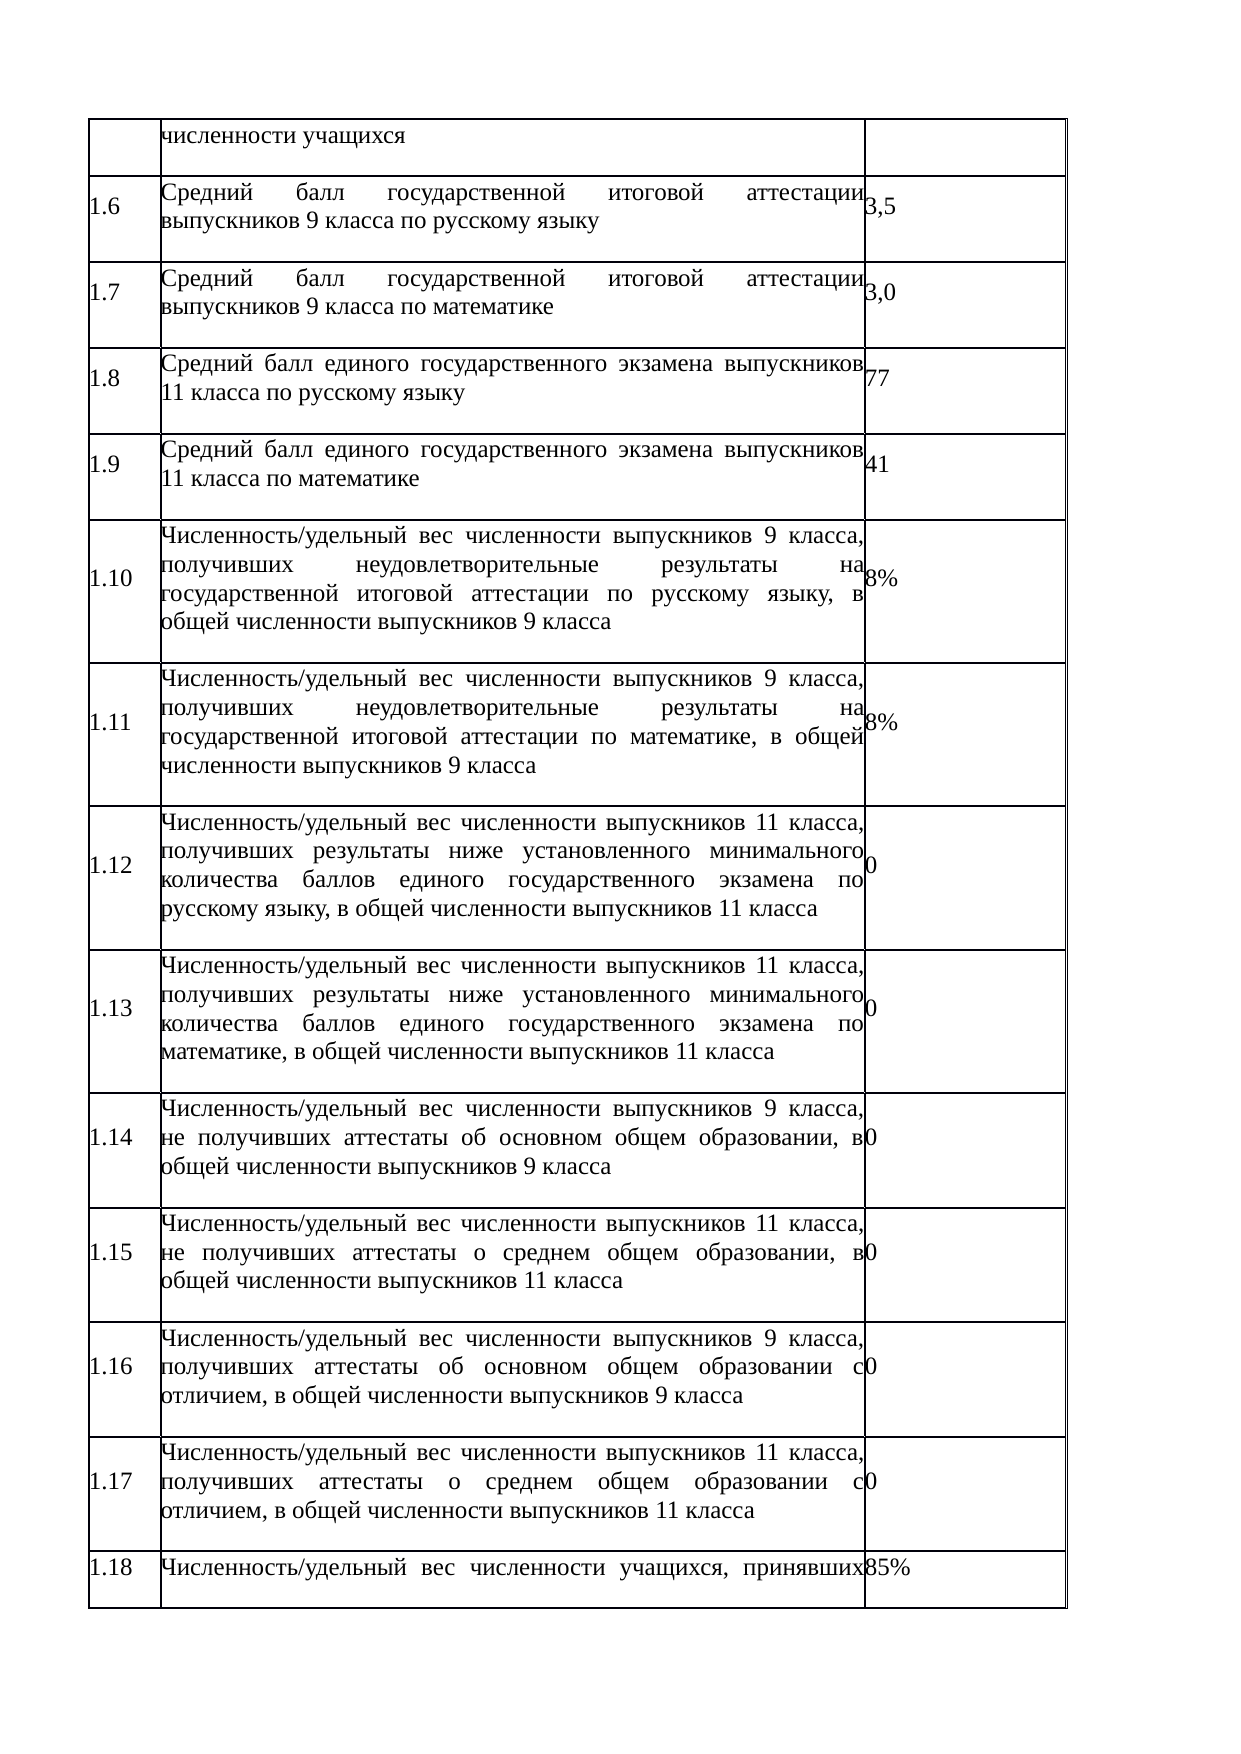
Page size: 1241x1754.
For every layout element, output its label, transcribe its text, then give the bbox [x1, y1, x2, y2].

table_cell 1.12 [90, 807, 160, 948]
table_cell 1.17 [90, 1438, 160, 1550]
table_cell 77 [866, 349, 1065, 433]
table_cell 0 [866, 1209, 1065, 1321]
table_cell 0 [866, 1323, 1065, 1436]
table_cell 1.18 [90, 1552, 160, 1607]
table_cell 1.14 [90, 1094, 160, 1206]
table_cell [90, 120, 160, 175]
table_cell 1.7 [90, 263, 160, 347]
table_cell 1.13 [90, 951, 160, 1092]
table_cell 1.6 [90, 177, 160, 261]
table_cell Численность/удельный вес численности выпускников 11 класса, не получивших аттестаты о среднем общем образовании, в общей численности выпускников 11 класса [162, 1209, 864, 1321]
table_cell Численность/удельный вес численности выпускников 9 класса, не получивших аттестаты об основном общем образовании, в общей численности выпускников 9 класса [162, 1094, 864, 1206]
table_cell Численность/удельный вес численности выпускников 11 класса, получивших аттестаты о среднем общем образовании с отличием, в общей численности выпускников 11 класса [162, 1438, 864, 1550]
table_cell Численность/удельный вес численности выпускников 9 класса, получивших неудовлетворительные результаты на государственной итоговой аттестации по русскому языку, в общей численности выпускников 9 класса [162, 521, 864, 662]
table_cell Численность/удельный вес численности учащихся, принявших участие в различных олимпиадах, смотрах, конкурсах, в общей численности учащихся [162, 1552, 864, 1607]
table_cell 3,0 [866, 263, 1065, 347]
table_cell численности учащихся [162, 120, 864, 175]
table_cell Численность/удельный вес численности выпускников 11 класса, получивших результаты ниже установленного минимального количества баллов единого государственного экзамена по русскому языку, в общей численности выпускников 11 класса [162, 807, 864, 948]
table_cell 1.15 [90, 1209, 160, 1321]
table_cell 1.11 [90, 664, 160, 805]
table_cell Численность/удельный вес численности выпускников 9 класса, получивших аттестаты об основном общем образовании с отличием, в общей численности выпускников 9 класса [162, 1323, 864, 1436]
table_cell 1.10 [90, 521, 160, 662]
table_cell [866, 120, 1065, 175]
table_cell 0 [866, 1438, 1065, 1550]
table_cell 1.16 [90, 1323, 160, 1436]
table_cell Средний балл государственной итоговой аттестации выпускников 9 класса по математике [162, 263, 864, 347]
table_cell 0 [866, 807, 1065, 948]
table_cell 1.8 [90, 349, 160, 433]
table_cell 0 [866, 951, 1065, 1092]
table_cell 8% [866, 521, 1065, 662]
table_cell Средний балл единого государственного экзамена выпускников 11 класса по русскому языку [162, 349, 864, 433]
table_cell Средний балл единого государственного экзамена выпускников 11 класса по математике [162, 435, 864, 518]
table_cell 3,5 [866, 177, 1065, 261]
table_cell Средний балл государственной итоговой аттестации выпускников 9 класса по русскому языку [162, 177, 864, 261]
table_cell Численность/удельный вес численности выпускников 9 класса, получивших неудовлетворительные результаты на государственной итоговой аттестации по математике, в общей численности выпускников 9 класса [162, 664, 864, 805]
table_cell 0 [866, 1094, 1065, 1206]
table_cell 41 [866, 435, 1065, 518]
table_cell 8% [866, 664, 1065, 805]
table_cell 85% [866, 1552, 1065, 1607]
table_cell Численность/удельный вес численности выпускников 11 класса, получивших результаты ниже установленного минимального количества баллов единого государственного экзамена по математике, в общей численности выпускников 11 класса [162, 951, 864, 1092]
table_cell 1.9 [90, 435, 160, 518]
